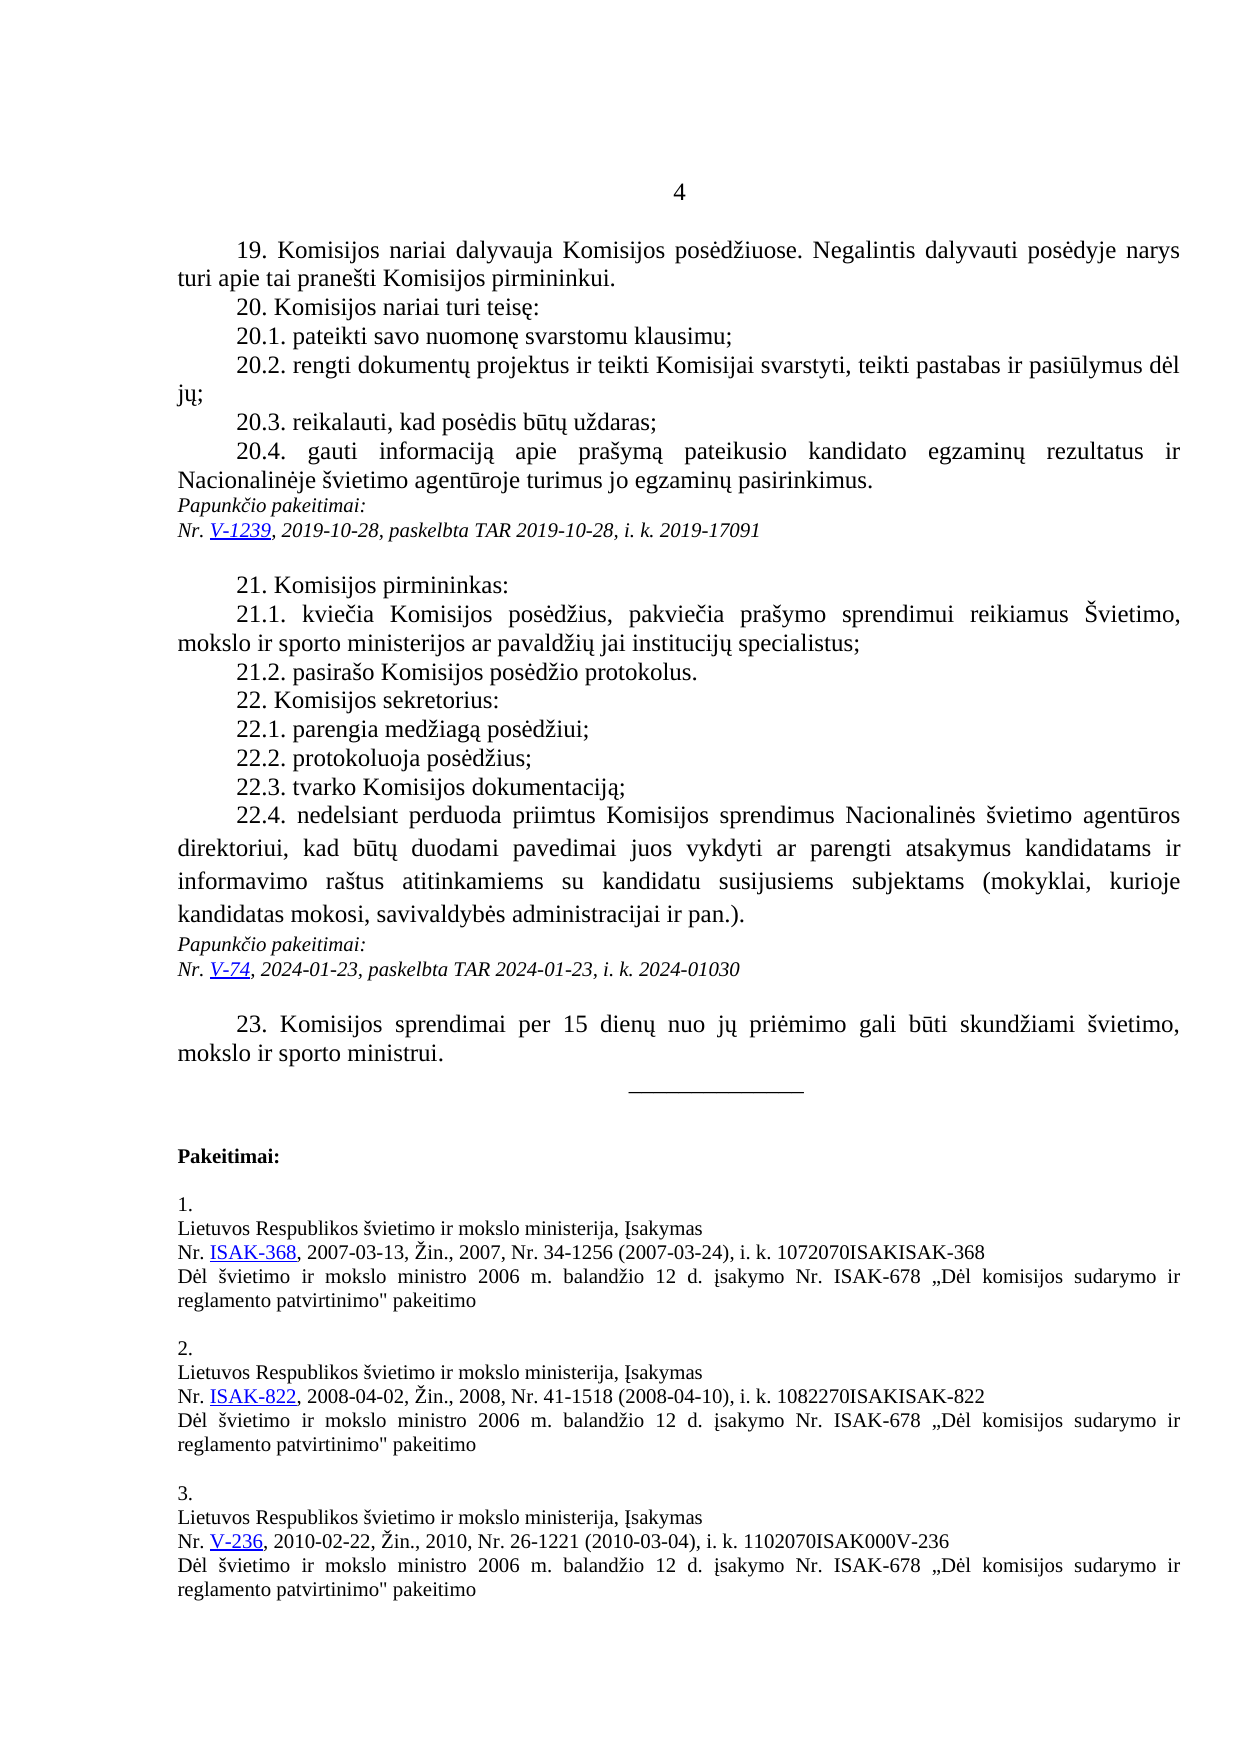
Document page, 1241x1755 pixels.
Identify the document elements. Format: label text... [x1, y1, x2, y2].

text 22.3. tvarko Komisijos dokumentaciją; [177, 772, 1181, 800]
text 20.2. rengti dokumentų projektus ir teikti Komisijai svarstyti, teikti pastabas ir pasiūlymus dėl jų; [177, 350, 1181, 407]
text 20. Komisijos nariai turi teisę: [177, 292, 1181, 321]
text 20.4. gauti informaciją apie prašymą pateikusio kandidato egzaminų rezultatus ir Nacionalinėje švietimo agentūroje turimus jo egzaminų pasirinkimus. [177, 436, 1181, 493]
text 20.3. reikalauti, kad posėdis būtų uždaras; [177, 407, 1181, 436]
text ______________ [177, 1067, 1181, 1096]
text 22.4. nedelsiant perduoda priimtus Komisijos sprendimus Nacionalinės švietimo agentūros direktoriui, kad būtų duodami pavedimai juos vykdyti ar parengti atsakymus kandidatams ir informavimo raštus atitinkamiems su kandidatu susijusiems subjektams (mokyklai, kurioje kandidatas mokosi, savivaldybės administracijai ir pan.). [177, 800, 1181, 928]
text Nr. V-1239, 2019-10-28, paskelbta TAR 2019-10-28, i. k. 2019-17091 [177, 517, 1181, 542]
text 22.2. protokoluoja posėdžius; [177, 743, 1181, 772]
text Nr. V-236, 2010-02-22, Žin., 2010, Nr. 26-1221 (2010-03-04), i. k. 1102070ISAK000V-236 [177, 1529, 1181, 1553]
text Dėl švietimo ir mokslo ministro 2006 m. balandžio 12 d. įsakymo Nr. ISAK-678 „Dėl komisijos sudarymo ir reglamento patvirtinimo" pakeitimo [177, 1264, 1181, 1312]
text 22.1. parengia medžiagą posėdžiui; [177, 714, 1181, 743]
text Papunkčio pakeitimai: [177, 932, 1181, 956]
text Lietuvos Respublikos švietimo ir mokslo ministerija, Įsakymas [177, 1216, 1181, 1240]
text 1. [177, 1192, 1181, 1216]
text Lietuvos Respublikos švietimo ir mokslo ministerija, Įsakymas [177, 1360, 1181, 1384]
text Nr. ISAK-368, 2007-03-13, Žin., 2007, Nr. 34-1256 (2007-03-24), i. k. 1072070ISAKISAK-368 [177, 1240, 1181, 1264]
text 20.1. pateikti savo nuomonę svarstomu klausimu; [177, 321, 1181, 350]
text 21. Komisijos pirmininkas: [177, 570, 1181, 599]
text 22. Komisijos sekretorius: [177, 685, 1181, 714]
text Pakeitimai: [177, 1144, 1181, 1168]
text 3. [177, 1481, 1181, 1504]
text Nr. ISAK-822, 2008-04-02, Žin., 2008, Nr. 41-1518 (2008-04-10), i. k. 1082270ISAKISAK-822 [177, 1384, 1181, 1408]
text 2. [177, 1336, 1181, 1360]
text Dėl švietimo ir mokslo ministro 2006 m. balandžio 12 d. įsakymo Nr. ISAK-678 „Dėl komisijos sudarymo ir reglamento patvirtinimo" pakeitimo [177, 1553, 1181, 1601]
text Dėl švietimo ir mokslo ministro 2006 m. balandžio 12 d. įsakymo Nr. ISAK-678 „Dėl komisijos sudarymo ir reglamento patvirtinimo" pakeitimo [177, 1408, 1181, 1456]
text 19. Komisijos nariai dalyvauja Komisijos posėdžiuose. Negalintis dalyvauti posėdyje narys turi apie tai pranešti Komisijos pirmininkui. [177, 235, 1181, 292]
text Papunkčio pakeitimai: [177, 493, 1181, 517]
text Nr. V-74, 2024-01-23, paskelbta TAR 2024-01-23, i. k. 2024-01030 [177, 956, 1181, 981]
text 21.1. kviečia Komisijos posėdžius, pakviečia prašymo sprendimui reikiamus Švietimo, mokslo ir sporto ministerijos ar pavaldžių jai institucijų specialistus; [177, 599, 1181, 657]
text Lietuvos Respublikos švietimo ir mokslo ministerija, Įsakymas [177, 1504, 1181, 1529]
text 21.2. pasirašo Komisijos posėdžio protokolus. [177, 657, 1181, 685]
text 23. Komisijos sprendimai per 15 dienų nuo jų priėmimo gali būti skundžiami švietimo, mokslo ir sporto ministrui. [177, 1009, 1181, 1067]
